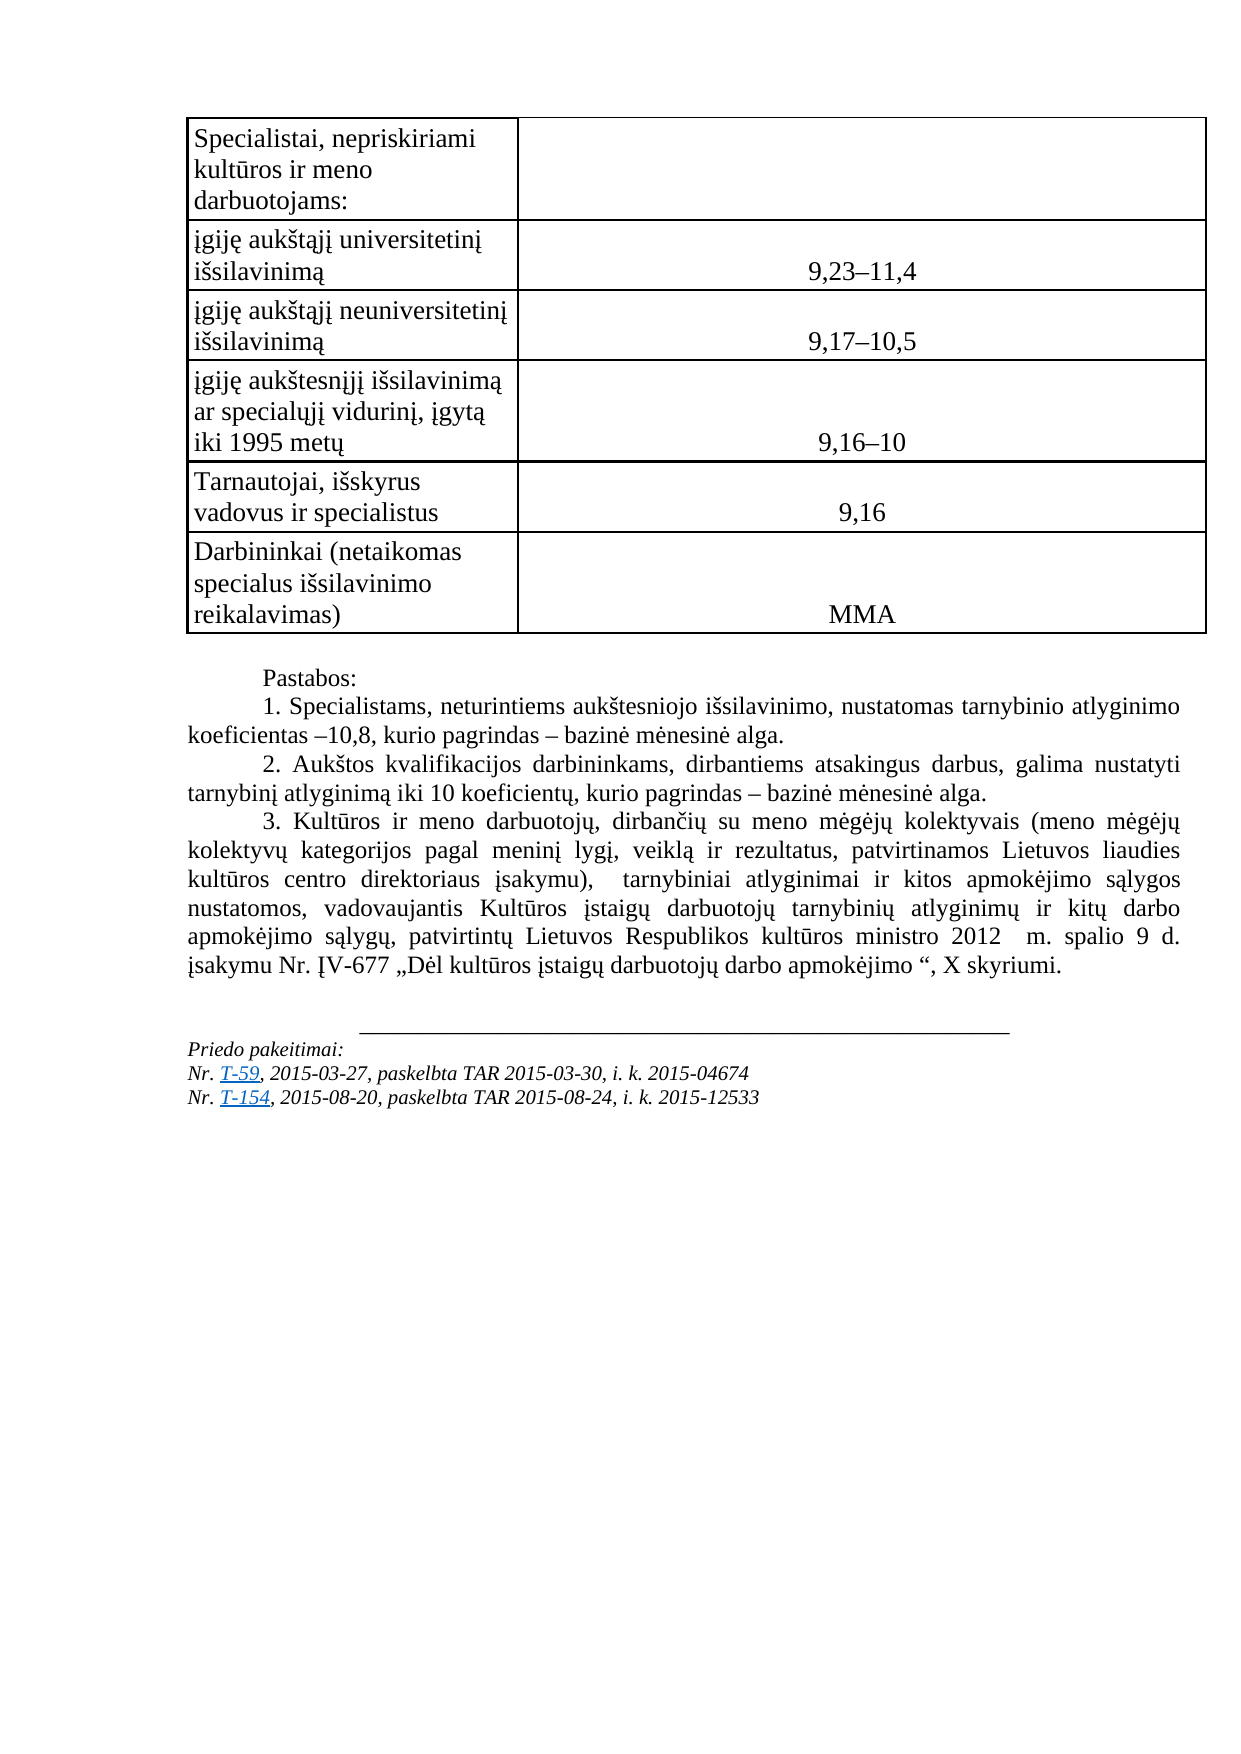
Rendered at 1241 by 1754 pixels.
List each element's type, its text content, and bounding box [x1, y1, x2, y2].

table_cell įgiję aukštesnįjį išsilavinimą ar specialųjį vidurinį, įgytą iki 1995 metų [189, 361, 517, 460]
table_cell įgiję aukštąjį neuniversitetinį išsilavinimą [189, 291, 517, 359]
table_cell Darbininkai (netaikomas specialus išsilavinimo reikalavimas) [189, 533, 517, 632]
table_cell 9,23–11,4 [519, 221, 1205, 289]
text Priedo pakeitimai: [187, 1036, 1181, 1061]
text Nr. T-59, 2015-03-27, paskelbta TAR 2015-03-30, i. k. 2015-04674 [187, 1061, 1181, 1084]
text Nr. T-154, 2015-08-20, paskelbta TAR 2015-08-24, i. k. 2015-12533 [187, 1084, 1181, 1109]
table_cell Tarnautojai, išskyrus vadovus ir specialistus [189, 463, 517, 531]
text 3. Kultūros ir meno darbuotojų, dirbančių su meno mėgėjų kolektyvais (meno mėgėjų kolektyvų kategorijos pagal meninį lygį, veiklą ir rezultatus, patvirtinamos Lietuvos liaudies kultūros centro direktoriaus įsakymu), tarnybiniai atlyginimai ir kitos apmokėjimo sąlygos nustatomos, vadovaujantis Kultūros įstaigų darbuotojų tarnybinių atlyginimų ir kitų darbo apmokėjimo sąlygų, patvirtintų Lietuvos Respublikos kultūros ministro 2012 m. spalio 9 d. įsakymu Nr. ĮV-677 „Dėl kultūros įstaigų darbuotojų darbo apmokėjimo “, X skyriumi. [187, 806, 1181, 979]
table_cell 9,16 [519, 463, 1205, 531]
text 1. Specialistams, neturintiems aukštesniojo išsilavinimo, nustatomas tarnybinio atlyginimo koeficientas –10,8, kurio pagrindas – bazinė mėnesinė alga. [187, 691, 1181, 749]
text ____________________________________________________ [187, 1008, 1181, 1036]
table_cell 9,16–10 [519, 361, 1205, 460]
table_cell 9,17–10,5 [519, 291, 1205, 359]
table_cell [519, 118, 1205, 218]
table_cell įgiję aukštąjį universitetinį išsilavinimą [189, 221, 517, 289]
text 2. Aukštos kvalifikacijos darbininkams, dirbantiems atsakingus darbus, galima nustatyti tarnybinį atlyginimą iki 10 koeficientų, kurio pagrindas – bazinė mėnesinė alga. [187, 749, 1181, 806]
text Pastabos: [187, 663, 1181, 691]
table_cell Specialistai, nepriskiriami kultūros ir meno darbuotojams: [189, 119, 517, 218]
table_cell MMA [519, 533, 1205, 632]
